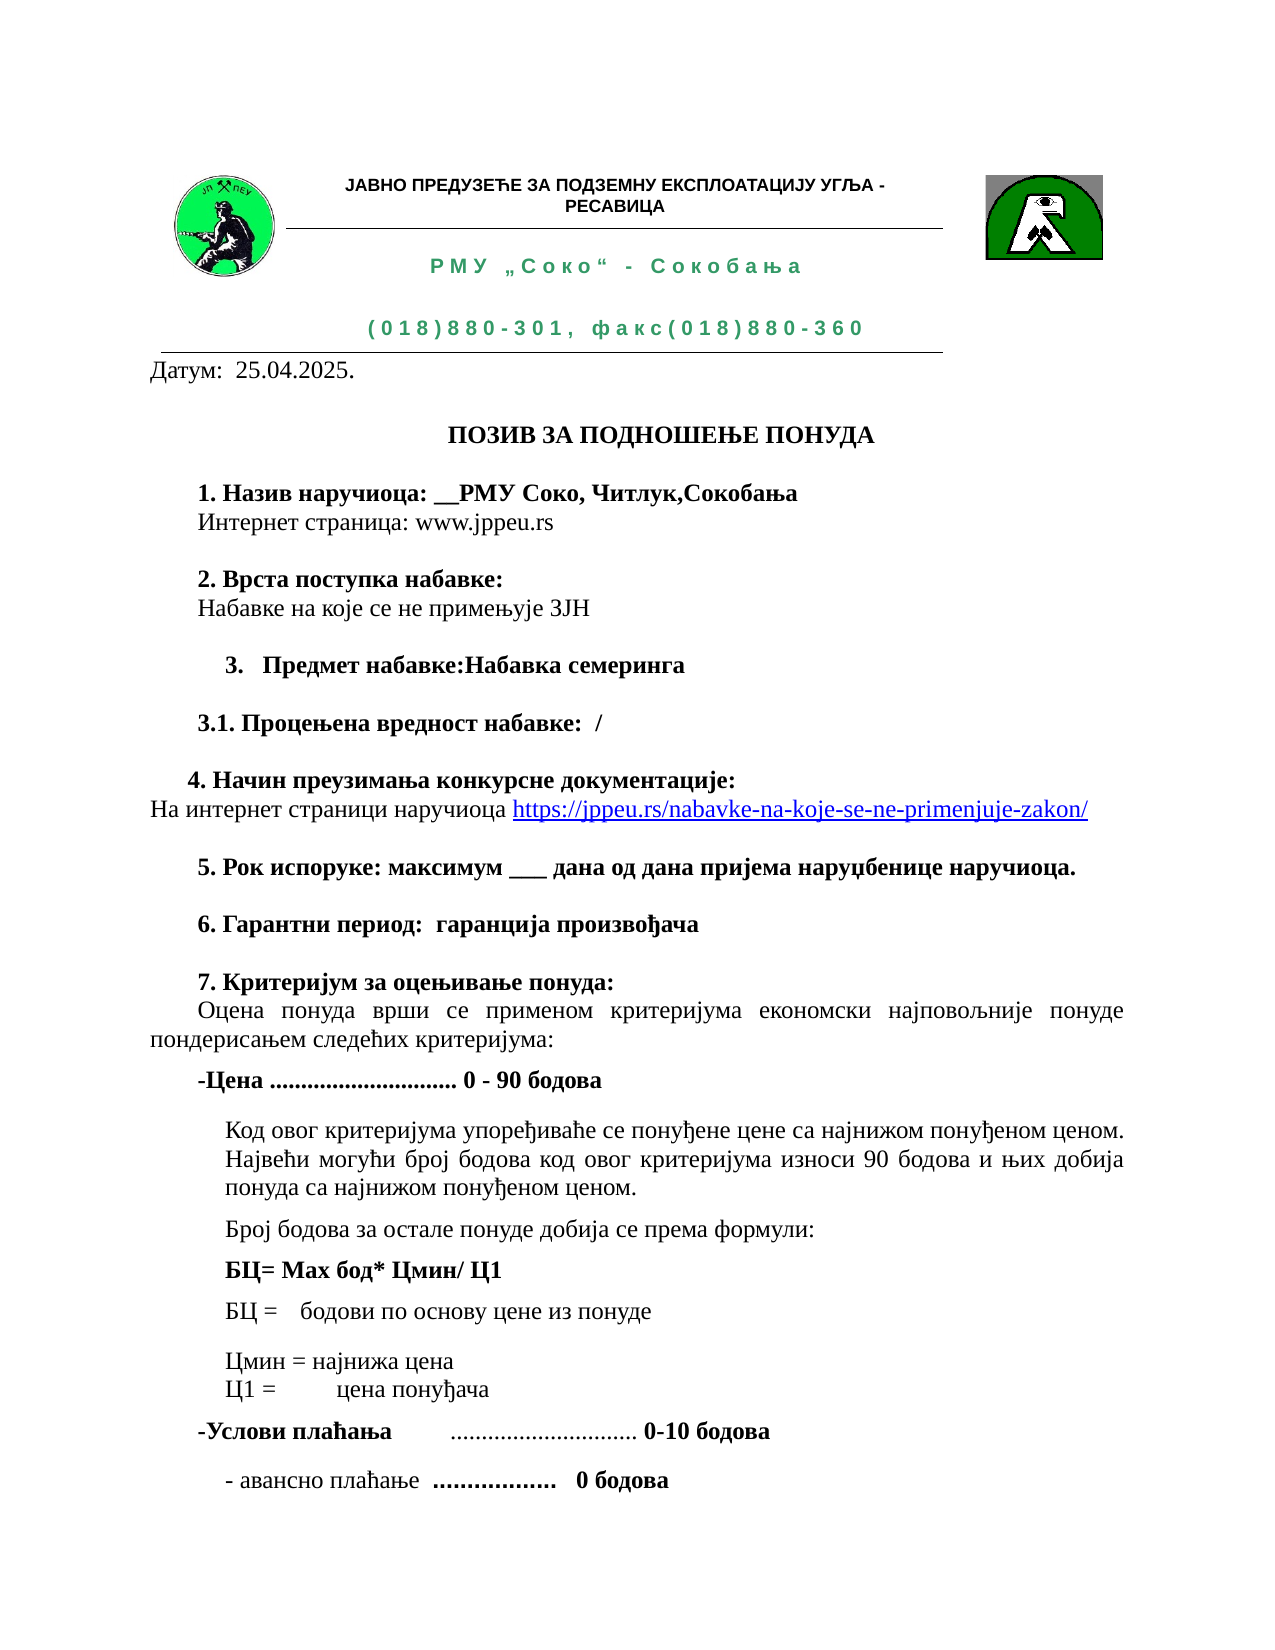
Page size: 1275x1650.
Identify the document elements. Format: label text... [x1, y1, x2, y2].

text Интернет страница: www.jppeu.rs [150, 507, 1125, 535]
text 3.1. Процењена вредност набавке: / [150, 708, 1125, 737]
table_header [943, 150, 1145, 352]
text ПОЗИВ ЗА ПОДНОШЕЊЕ ПОНУДА [150, 420, 1125, 449]
text Ц1 = цена понуђача [225, 1374, 1125, 1403]
text 7. Критеријум за оцењивање понуда: [150, 967, 1125, 995]
table_header [161, 150, 286, 352]
table_header ЈАВНО ПРЕДУЗЕЋЕ ЗА ПОДЗЕМНУ ЕКСПЛОАТАЦИЈУ УГЉА - РЕСАВИЦА [286, 150, 943, 228]
text 6. Гарантни период: гаранција произвођача [150, 909, 1125, 938]
text -Услови плаћања .............................. 0-10 бодова [150, 1416, 1125, 1444]
list Предмет набавке:Набавка семеринга [225, 650, 1125, 679]
picture [985, 175, 1103, 260]
text 4. Начин преузимања конкурсне документације: [150, 765, 1125, 794]
text -Цена .............................. 0 - 90 бодова [150, 1065, 1125, 1094]
text Оцена понуда врши се применом критеријума економски најповољније понуде пондерисањем следећих критеријума: [150, 995, 1125, 1053]
text Набавке на које се не примењује ЗЈН [150, 593, 1125, 622]
text БЦ = бодови по основу цене из понуде [225, 1296, 1125, 1325]
text 1. Назив наручиоца: __РМУ Соко, Читлук,Сокобања [150, 478, 1125, 507]
text Број бодова за остале понуде добија се према формули: [225, 1214, 1125, 1242]
text На интернет страници наручиоца https://jppeu.rs/nabavke-na-koje-se-ne-primenjuje-zakon/ [150, 794, 1125, 823]
text 5. Рок испоруке: максимум ___ дана од дана пријема наруџбенице наручиоца. [150, 852, 1125, 880]
text БЦ= Маx бод* Цмин/ Ц1 [225, 1255, 1125, 1284]
text - авансно плаћање .................. 0 бодова [225, 1465, 1125, 1494]
table_cell РМУ „Соко“ - Сокобања (018)880-301, факс(018)880-360 [286, 229, 943, 352]
text 2. Врста поступка набавке: [150, 564, 1125, 593]
text Датум: 25.04.2025. [150, 353, 1125, 384]
text Код овог критеријума упоређиваће се понуђене цене са најнижом понуђеном ценом. Највећи могући број бодова код овог критеријума износи 90 бодова и њих добија понуда са најнижом понуђеном ценом. [225, 1115, 1125, 1201]
text Цмин = најнижа цена [225, 1346, 1125, 1374]
picture [173, 175, 275, 277]
